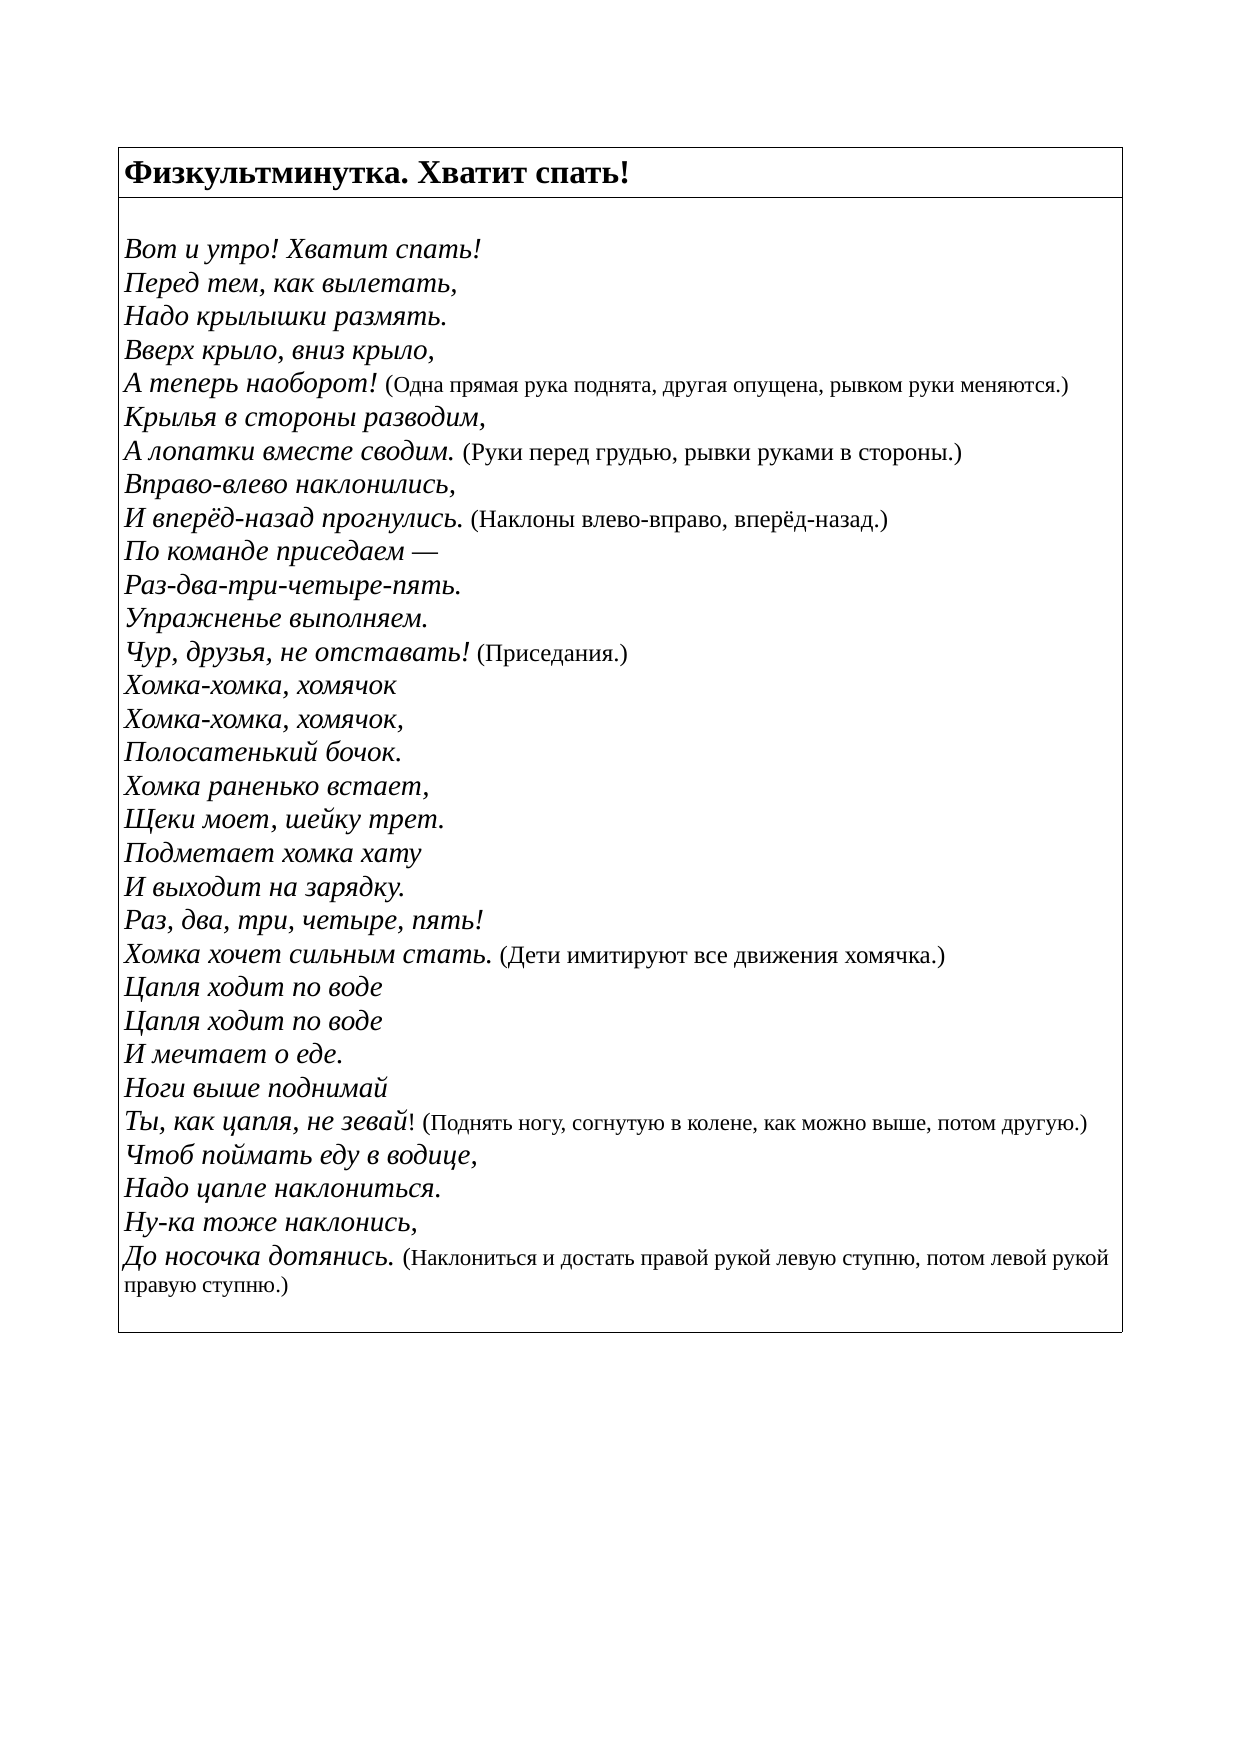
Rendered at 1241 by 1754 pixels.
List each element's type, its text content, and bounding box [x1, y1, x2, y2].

table_cell Вот и утро! Хватит спать! Перед тем, как вылетать, Надо крылышки размять. Вверх крыло, вниз крыло, А теперь наоборот! (Одна прямая рука поднята, другая опущена, рывком руки меняются.) Крылья в стороны разводим, А лопатки вместе сводим. (Руки перед грудью, рывки руками в стороны.) Вправо-влево наклонились, И вперёд-назад прогнулись. (Наклоны влево-вправо, вперёд-назад.) По команде приседаем — Раз-два-три-четыре-пять. Упражненье выполняем. Чур, друзья, не отставать! (Приседания.) Хомка-хомка, хомячок Хомка-хомка, хомячок, Полосатенький бочок. Хомка раненько встает, Щеки моет, шейку трет. Подметает хомка хату И выходит на зарядку. Раз, два, три, четыре, пять! Хомка хочет сильным стать. (Дети имитируют все движения хомячка.) Цапля ходит по воде Цапля ходит по воде И мечтает о еде. Ноги выше поднимай Ты, как цапля, не зевай! (Поднять ногу, согнутую в колене, как можно выше, потом другую.) Чтоб поймать еду в водице, Надо цапле наклониться. Ну-ка тоже наклонись, До носочка дотянись. (Наклониться и достать правой рукой левую ступню, потом левой рукой правую ступню.) [119, 198, 1122, 1332]
table_header Физкультминутка. Хватит спать! [119, 148, 1122, 197]
